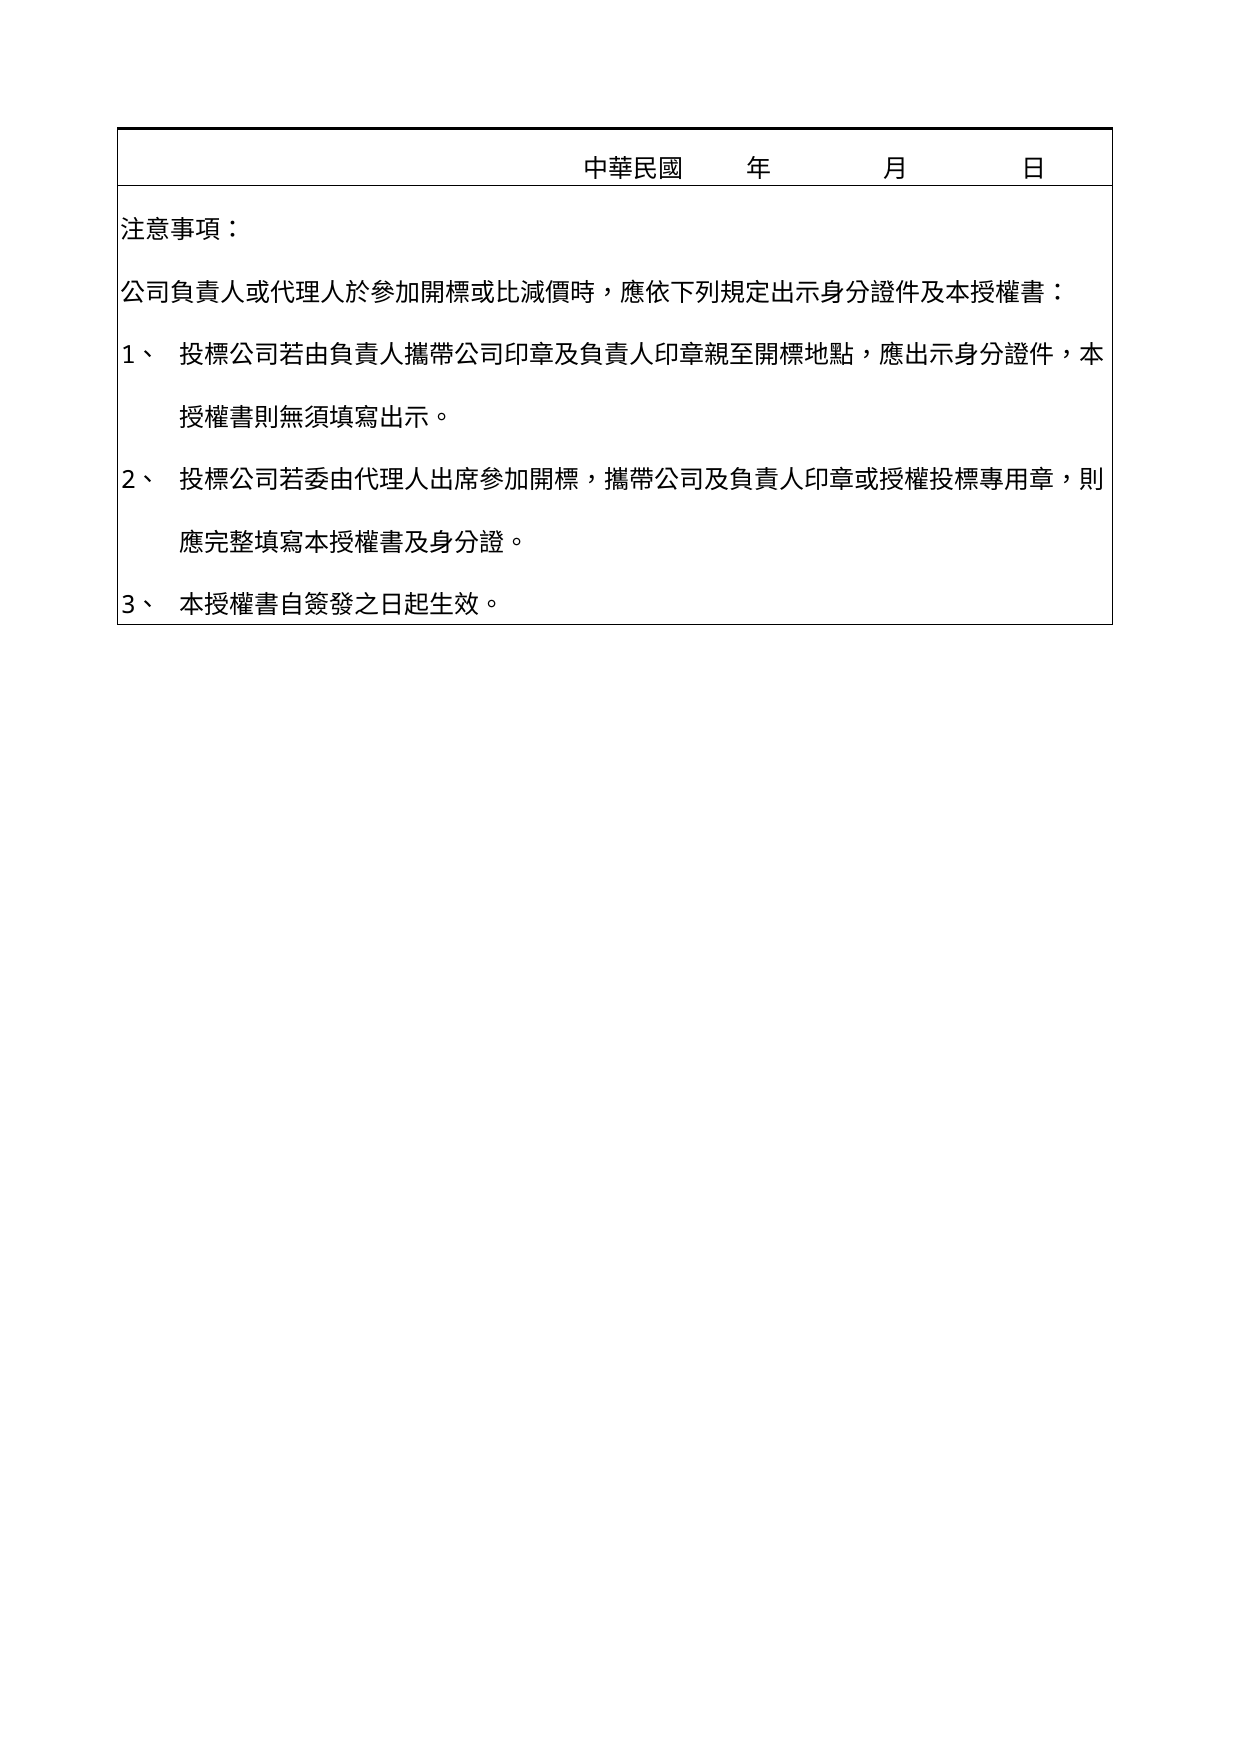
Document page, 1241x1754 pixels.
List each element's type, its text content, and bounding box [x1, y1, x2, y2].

table_cell [118, 130, 517, 185]
table_cell 注意事項： 公司負責人或代理人於參加開標或比減價時，應依下列規定出示身分證件及本授權書： 投標公司若由負責人攜帶公司印章及負責人印章親至開標地點，應出示身分證件，本授權書則無須填寫出示。 投標公司若委由代理人出席參加開標，攜帶公司及負責人印章或授權投標專用章，則應完整填寫本授權書及身分證。 本授權書自簽發之日起生效。 [118, 186, 1112, 624]
table_cell 中華民國 年 月 日 [517, 130, 1112, 185]
